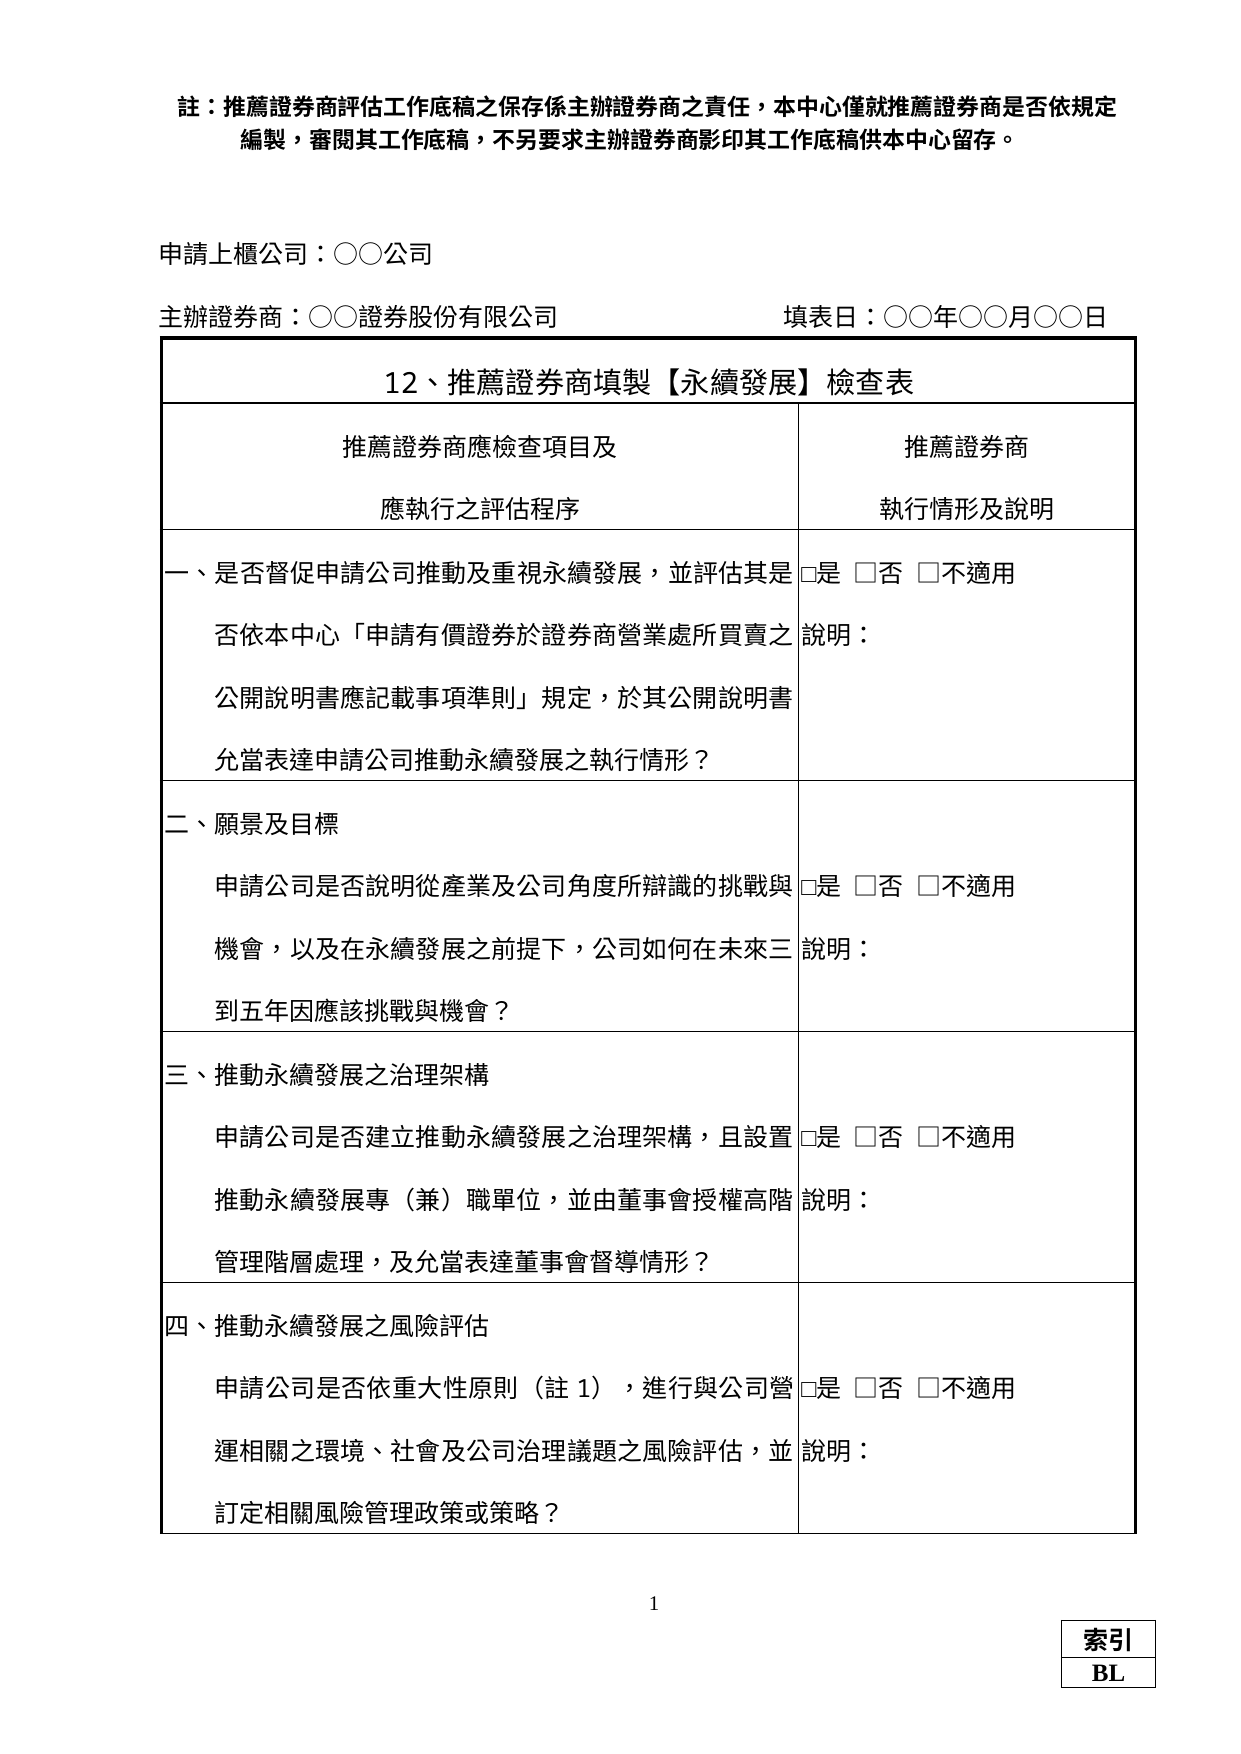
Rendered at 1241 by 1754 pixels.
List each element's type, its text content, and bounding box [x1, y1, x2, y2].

table_header [1137, 336, 1145, 402]
table_cell [1141, 529, 1145, 779]
table_cell 四、推動永續發展之風險評估 申請公司是否依重大性原則（註1），進行與公司營運相關之環境、社會及公司治理議題之風險評估，並訂定相關風險管理政策或策略？ [163, 1283, 798, 1533]
table_cell [1137, 780, 1141, 1031]
table_cell 二、願景及目標 申請公司是否說明從產業及公司角度所辯識的挑戰與機會，以及在永續發展之前提下，公司如何在未來三到五年因應該挑戰與機會？ [163, 781, 798, 1031]
table_cell 一、是否督促申請公司推動及重視永續發展，並評估其是否依本中心「申請有價證券於證券商營業處所買賣之公開說明書應記載事項準則」規定，於其公開說明書允當表達申請公司推動永續發展之執行情形？ [163, 530, 798, 779]
table_cell [1137, 529, 1141, 779]
table_cell [1141, 1282, 1145, 1533]
table_cell [1141, 1031, 1145, 1282]
table_cell □是 □否 □不適用 說明： [799, 1283, 1134, 1533]
table_cell □是 □否 □不適用 說明： [799, 530, 1134, 779]
table_cell [1137, 402, 1141, 528]
table_cell □是 □否 □不適用 說明： [799, 1032, 1134, 1282]
text 申請上櫃公司：○○公司 [158, 211, 1122, 274]
table_cell [1141, 402, 1145, 528]
table_cell 推薦證券商 執行情形及說明 [799, 404, 1134, 528]
table_cell [1141, 780, 1145, 1031]
table_cell 三、推動永續發展之治理架構 申請公司是否建立推動永續發展之治理架構，且設置推動永續發展專（兼）職單位，並由董事會授權高階管理階層處理，及允當表達董事會督導情形？ [163, 1032, 798, 1282]
table_cell [1137, 1282, 1141, 1533]
table_cell 推薦證券商應檢查項目及 應執行之評估程序 [163, 404, 798, 528]
text 主辦證券商：○○證券股份有限公司 填表日：○○年○○月○○日 [158, 274, 1122, 336]
table_header 12、推薦證券商填製【永續發展】檢查表 [163, 340, 1134, 402]
table_cell [1137, 1031, 1141, 1282]
table_cell □是 □否 □不適用 說明： [799, 781, 1134, 1031]
